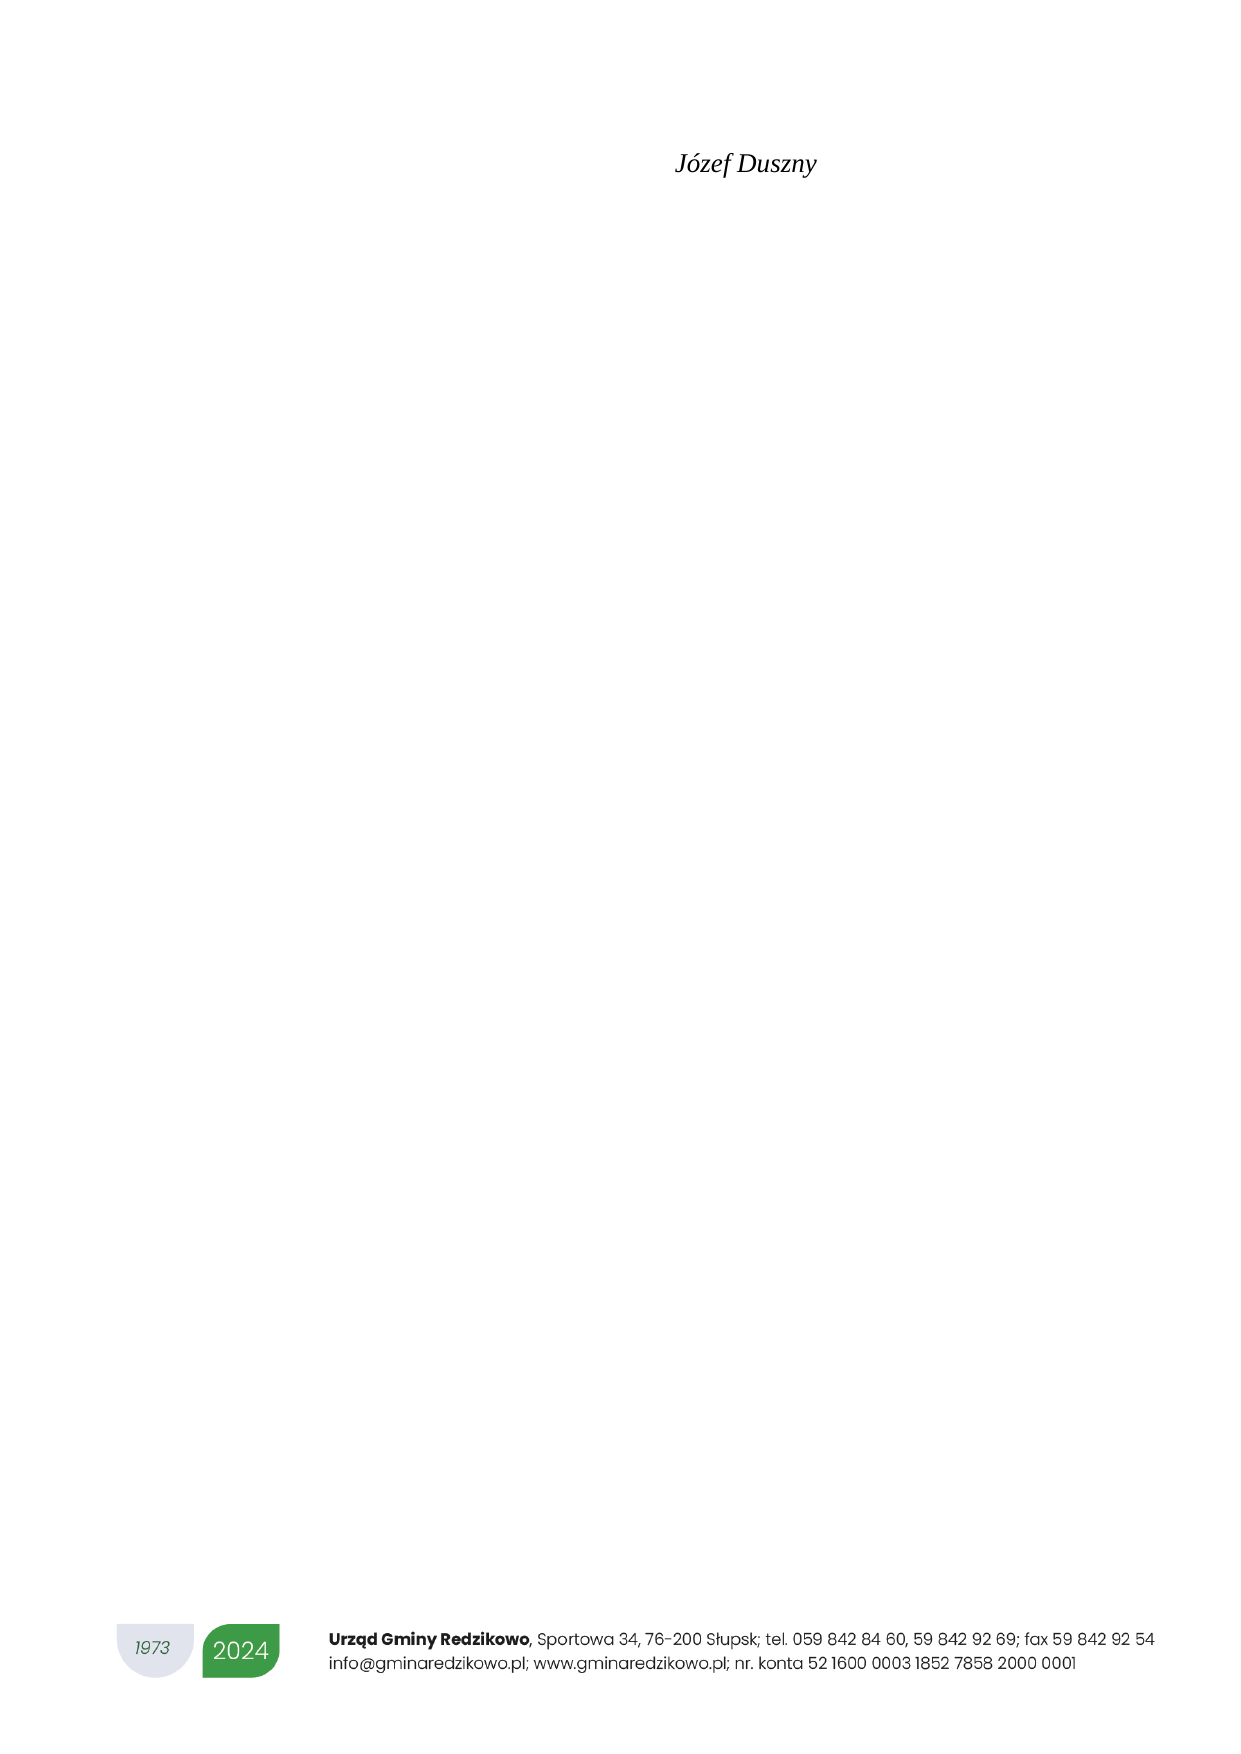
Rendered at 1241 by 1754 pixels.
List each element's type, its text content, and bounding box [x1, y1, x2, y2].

picture [78, 1598, 1226, 1733]
text Józef Duszny [148, 148, 1093, 179]
